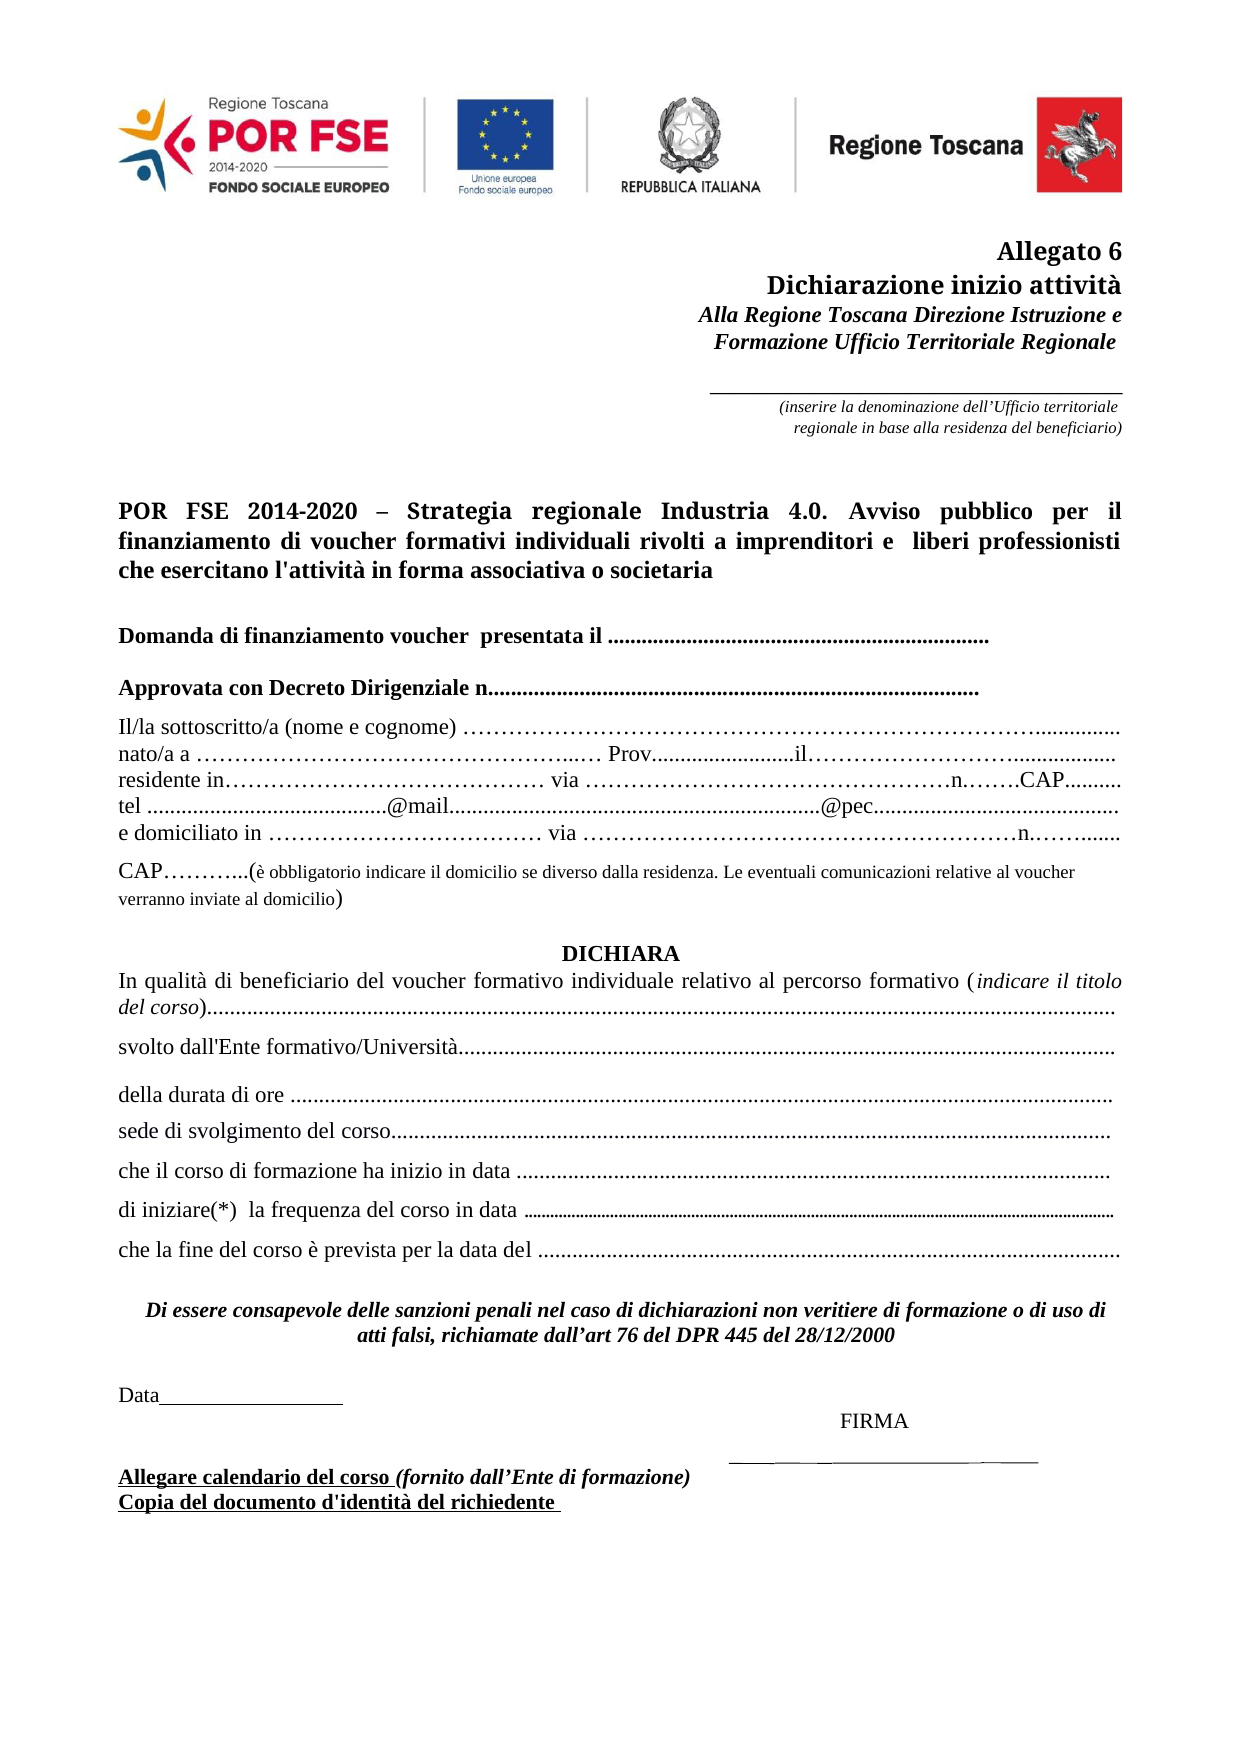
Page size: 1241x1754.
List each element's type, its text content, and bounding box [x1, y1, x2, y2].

list che il corso di formazione ha inizio in data ........................................................................................................ [118, 1157, 1122, 1183]
subtitle POR FSE 2014-2020 – Strategia regionale Industria 4.0. Avviso pubblico per il finanziamento di voucher formativi individuali rivolti a imprenditori e liberi professionisti che esercitano l'attività in forma associativa o societaria [118, 495, 1122, 584]
text Dichiarazione inizio attività [118, 267, 1122, 301]
text e domiciliato in ……………………………… via …………………………………………………n.……....... [118, 819, 1122, 845]
subtitle FIRMA [118, 1408, 909, 1433]
subtitle Domanda di finanziamento voucher presentata il .................................................................... [118, 622, 1122, 649]
text tel ..........................................@mail.................................................................@pec........................................... [118, 792, 1122, 819]
text Allegare calendario del corso (fornito dall’Ente di formazione) [118, 1458, 1122, 1489]
text _________________________________ [284, 375, 1122, 396]
text nato/a a …………………………………………...… Prov.........................il……………………….................. [118, 740, 1122, 766]
text Il/la sottoscritto/a (nome e cognome) …………………………………………………………………............... [118, 713, 1122, 740]
list svolto dall'Ente formativo/Università................................................................................................................... [118, 1033, 1122, 1059]
text Copia del documento d'identità del richiedente [118, 1489, 1122, 1514]
text residente in…………………………………… via …………………………………………n.…….CAP.......... [118, 766, 1122, 792]
subtitle della durata di ore ................................................................................................................................................ [118, 1081, 1122, 1107]
text Alla Regione Toscana Direzione Istruzione e Formazione Ufficio Territoriale Regionale [118, 301, 1122, 354]
subtitle CAP………...(è obbligatorio indicare il domicilio se diverso dalla residenza. Le eventuali comunicazioni relative al voucher verranno inviate al domicilio) [118, 858, 1122, 910]
picture [118, 90, 1123, 200]
text DICHIARA [503, 941, 738, 967]
text regionale in base alla residenza del beneficiario) [284, 417, 1122, 438]
text (inserire la denominazione dell’Ufficio territoriale [284, 396, 1122, 417]
text Di essere consapevole delle sanzioni penali nel caso di dichiarazioni non veritiere di formazione o di uso di atti falsi, richiamate dall’art 76 del DPR 445 del 28/12/2000 [130, 1297, 1122, 1348]
subtitle Data [118, 1382, 1122, 1408]
text In qualità di beneficiario del voucher formativo individuale relativo al percorso formativo (indicare il titolo del corso)............................................................................................................................................................... [118, 967, 1122, 1019]
list che la fine del corso è prevista per la data del ...................................................................................................... [118, 1236, 1122, 1263]
subtitle sede di svolgimento del corso.............................................................................................................................. [118, 1117, 1122, 1143]
subtitle Approvata con Decreto Dirigenziale n...................................................................................... [118, 674, 1122, 700]
list di iniziare(*) la frequenza del corso in data .......................................................................................................................................... [118, 1196, 1122, 1222]
text Allegato 6 [118, 233, 1122, 267]
